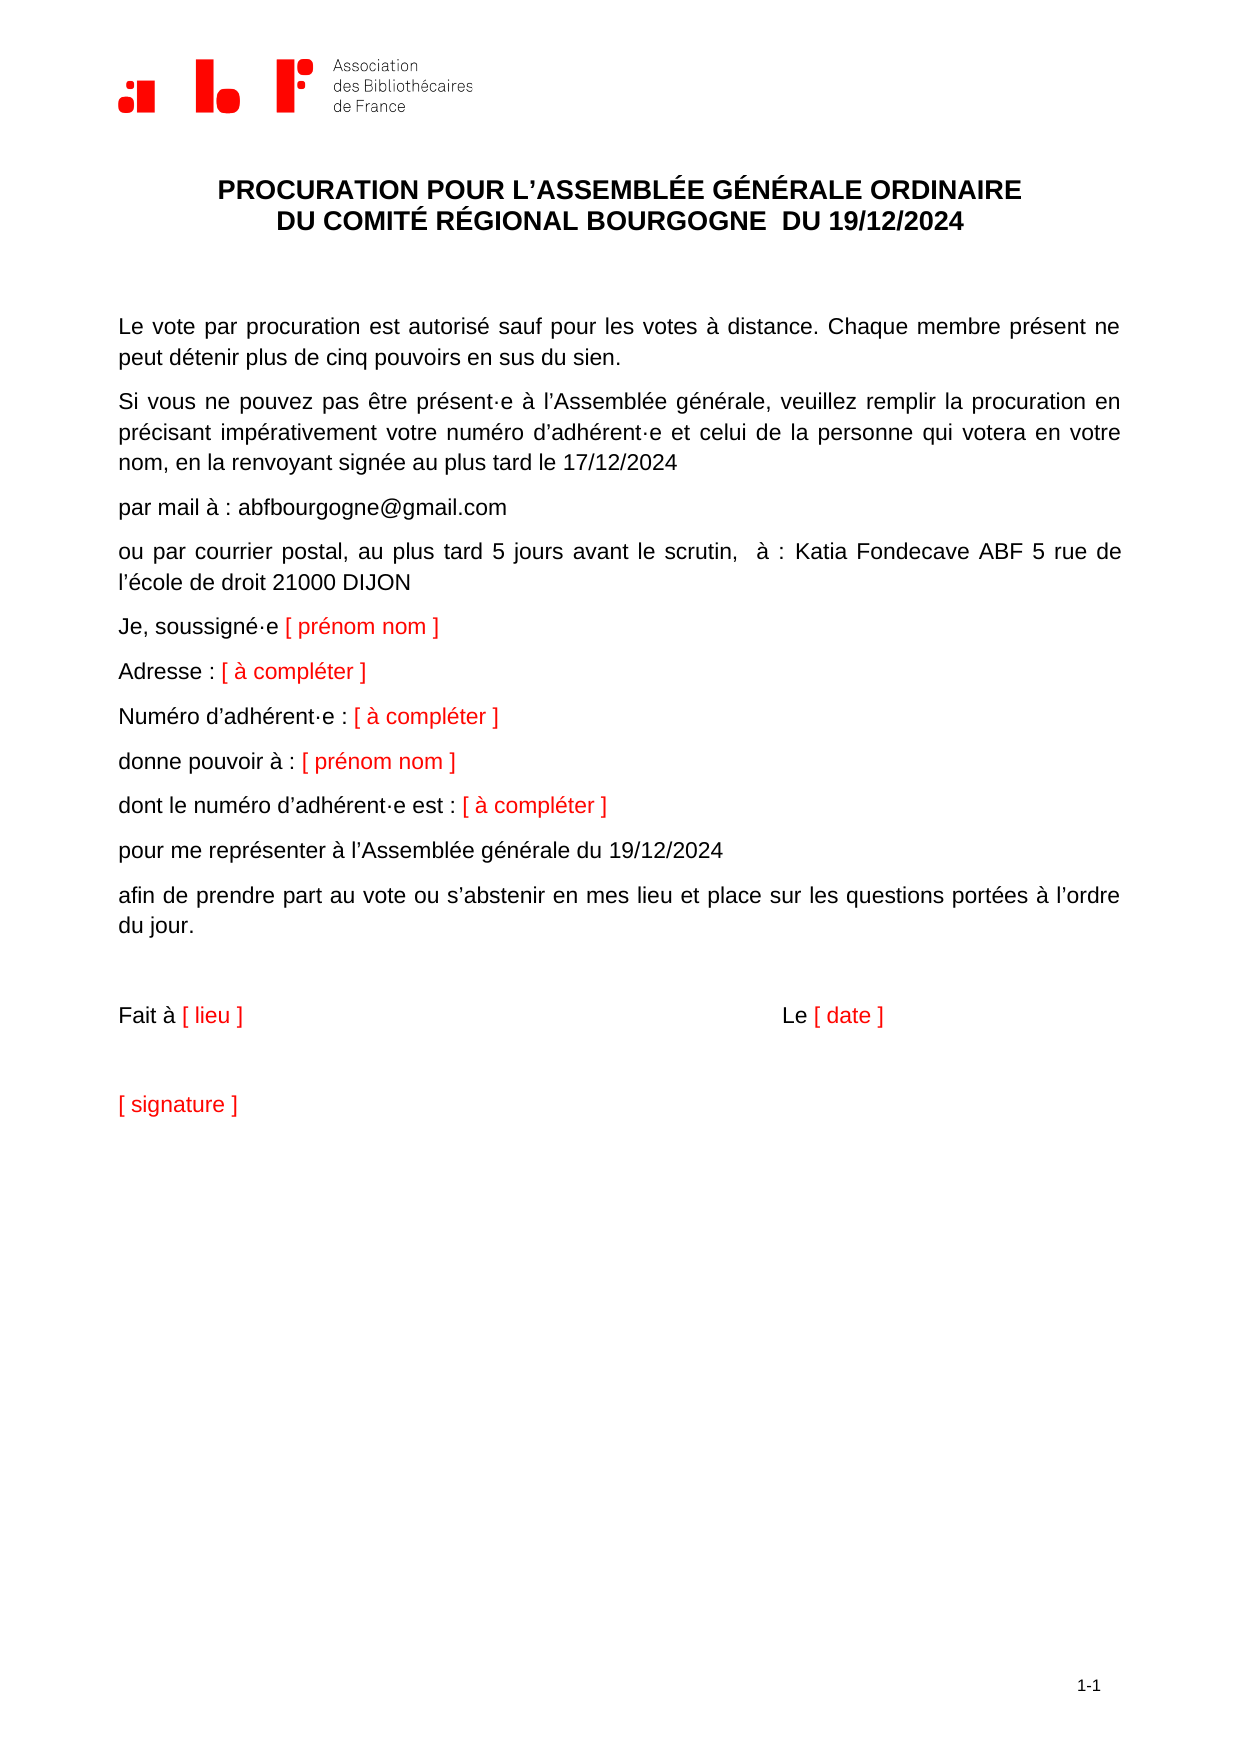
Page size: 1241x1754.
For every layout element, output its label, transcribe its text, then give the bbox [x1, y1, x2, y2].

text Fait à [ lieu ] Le [ date ] [118, 1002, 1122, 1028]
text pour me représenter à l’Assemblée générale du 19/12/2024 [118, 837, 1122, 863]
text donne pouvoir à : [ prénom nom ] [118, 748, 1122, 774]
text Numéro d’adhérent·e : [ à compléter ] [118, 703, 1122, 729]
title DU COMITÉ RÉGIONAL BOURGOGNE DU 19/12/2024 [118, 205, 1122, 236]
text ou par courrier postal, au plus tard 5 jours avant le scrutin, à : Katia Fondecave ABF 5 rue de l’école de droit 21000 DIJON [118, 538, 1122, 595]
text Si vous ne pouvez pas être présent·e à l’Assemblée générale, veuillez remplir la procuration en précisant impérativement votre numéro d’adhérent·e et celui de la personne qui votera en votre nom, en la renvoyant signée au plus tard le 17/12/2024 [118, 388, 1122, 475]
text Le vote par procuration est autorisé sauf pour les votes à distance. Chaque membre présent ne peut détenir plus de cinq pouvoirs en sus du sien. [118, 313, 1122, 370]
text Je, soussigné·e [ prénom nom ] [118, 613, 1122, 639]
picture [118, 59, 473, 114]
text [ signature ] [118, 1091, 1122, 1118]
text Adresse : [ à compléter ] [118, 658, 1122, 684]
text par mail à : abfbourgogne@gmail.com [118, 493, 1122, 520]
text dont le numéro d’adhérent·e est : [ à compléter ] [118, 792, 1122, 819]
text afin de prendre part au vote ou s’abstenir en mes lieu et place sur les questions portées à l’ordre du jour. [118, 882, 1122, 938]
title PROCURATION POUR L’ASSEMBLÉE GÉNÉRALE ORDINAIRE [118, 174, 1122, 205]
